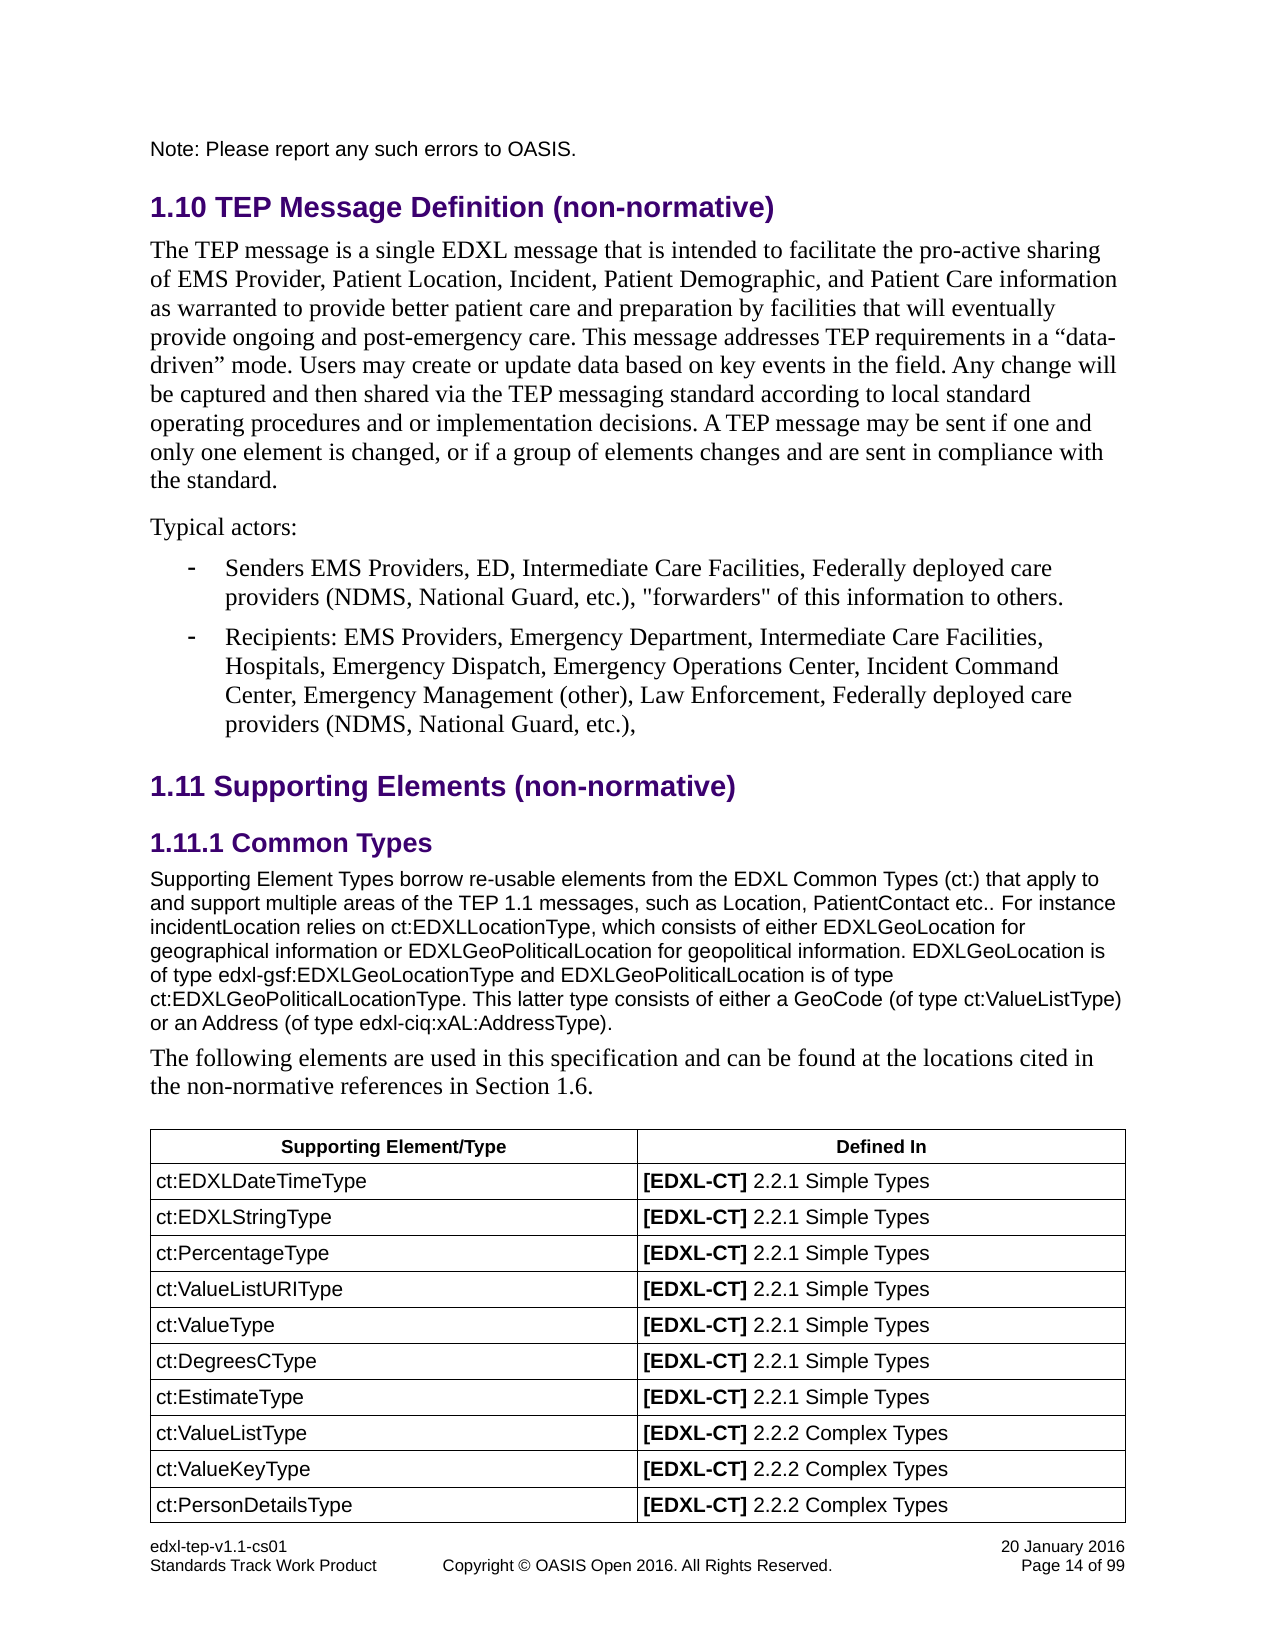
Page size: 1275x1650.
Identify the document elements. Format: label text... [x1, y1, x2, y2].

subtitle Common Types [150, 827, 1125, 858]
table_cell ct:ValueKeyType [151, 1451, 637, 1486]
text The TEP message is a single EDXL message that is intended to facilitate the pro-active sharing of EMS Provider, Patient Location, Incident, Patient Demographic, and Patient Care information as warranted to provide better patient care and preparation by facilities that will eventually provide ongoing and post-emergency care. This message addresses TEP requirements in a “data-driven” mode. Users may create or update data based on key events in the field. Any change will be captured and then shared via the TEP messaging standard according to local standard operating procedures and or implementation decisions. A TEP message may be sent if one and only one element is changed, or if a group of elements changes and are sent in compliance with the standard. [150, 235, 1125, 494]
table_header Defined In [638, 1130, 1125, 1163]
table_cell [EDXL-CT] 2.2.1 Simple Types [638, 1200, 1125, 1235]
text Typical actors: [150, 512, 1125, 541]
table_cell [EDXL-CT] 2.2.1 Simple Types [638, 1236, 1125, 1271]
table_cell [EDXL-CT] 2.2.1 Simple Types [638, 1380, 1125, 1414]
table_cell ct:EDXLStringType [151, 1200, 637, 1235]
table_cell ct:EstimateType [151, 1380, 637, 1414]
table_cell ct:PercentageType [151, 1236, 637, 1271]
text Note: Please report any such errors to OASIS. [150, 137, 1125, 161]
list Senders EMS Providers, ED, Intermediate Care Facilities, Federally deployed care providers (NDMS, National Guard, etc.), "forwarders" of this information to others. [187, 553, 1125, 610]
text Supporting Element Types borrow re-usable elements from the EDXL Common Types (ct:) that apply to and support multiple areas of the TEP 1.1 messages, such as Location, PatientContact etc.. For instance incidentLocation relies on ct:EDXLLocationType, which consists of either EDXLGeoLocation for geographical information or EDXLGeoPoliticalLocation for geopolitical information. EDXLGeoLocation is of type edxl-gsf:EDXLGeoLocationType and EDXLGeoPoliticalLocation is of type ct:EDXLGeoPoliticalLocationType. This latter type consists of either a GeoCode (of type ct:ValueListType) or an Address (of type edxl-ciq:xAL:AddressType). [150, 867, 1125, 1034]
table_cell [EDXL-CT] 2.2.2 Complex Types [638, 1451, 1125, 1486]
list Recipients: EMS Providers, Emergency Department, Intermediate Care Facilities, Hospitals, Emergency Dispatch, Emergency Operations Center, Incident Command Center, Emergency Management (other), Law Enforcement, Federally deployed care providers (NDMS, National Guard, etc.), [187, 622, 1125, 737]
table_cell [EDXL-CT] 2.2.2 Complex Types [638, 1416, 1125, 1450]
table_cell [EDXL-CT] 2.2.1 Simple Types [638, 1272, 1125, 1307]
subtitle Supporting Elements (non-normative) [150, 768, 1125, 802]
table_cell ct:ValueType [151, 1308, 637, 1343]
table_cell ct:DegreesCType [151, 1344, 637, 1378]
table_cell ct:ValueListURIType [151, 1272, 637, 1307]
subtitle TEP Message Definition (non-normative) [150, 190, 1125, 223]
table_cell [EDXL-CT] 2.2.1 Simple Types [638, 1308, 1125, 1343]
table_cell [EDXL-CT] 2.2.1 Simple Types [638, 1344, 1125, 1378]
table_cell [EDXL-CT] 2.2.1 Simple Types [638, 1164, 1125, 1199]
table_cell ct:ValueListType [151, 1416, 637, 1450]
table_cell [EDXL-CT] 2.2.2 Complex Types [638, 1488, 1125, 1522]
table_cell ct:PersonDetailsType [151, 1488, 637, 1522]
table_header Supporting Element/Type [151, 1130, 637, 1163]
table_cell ct:EDXLDateTimeType [151, 1164, 637, 1199]
text The following elements are used in this specification and can be found at the locations cited in the non-normative references in Section 1.6. [150, 1043, 1125, 1100]
